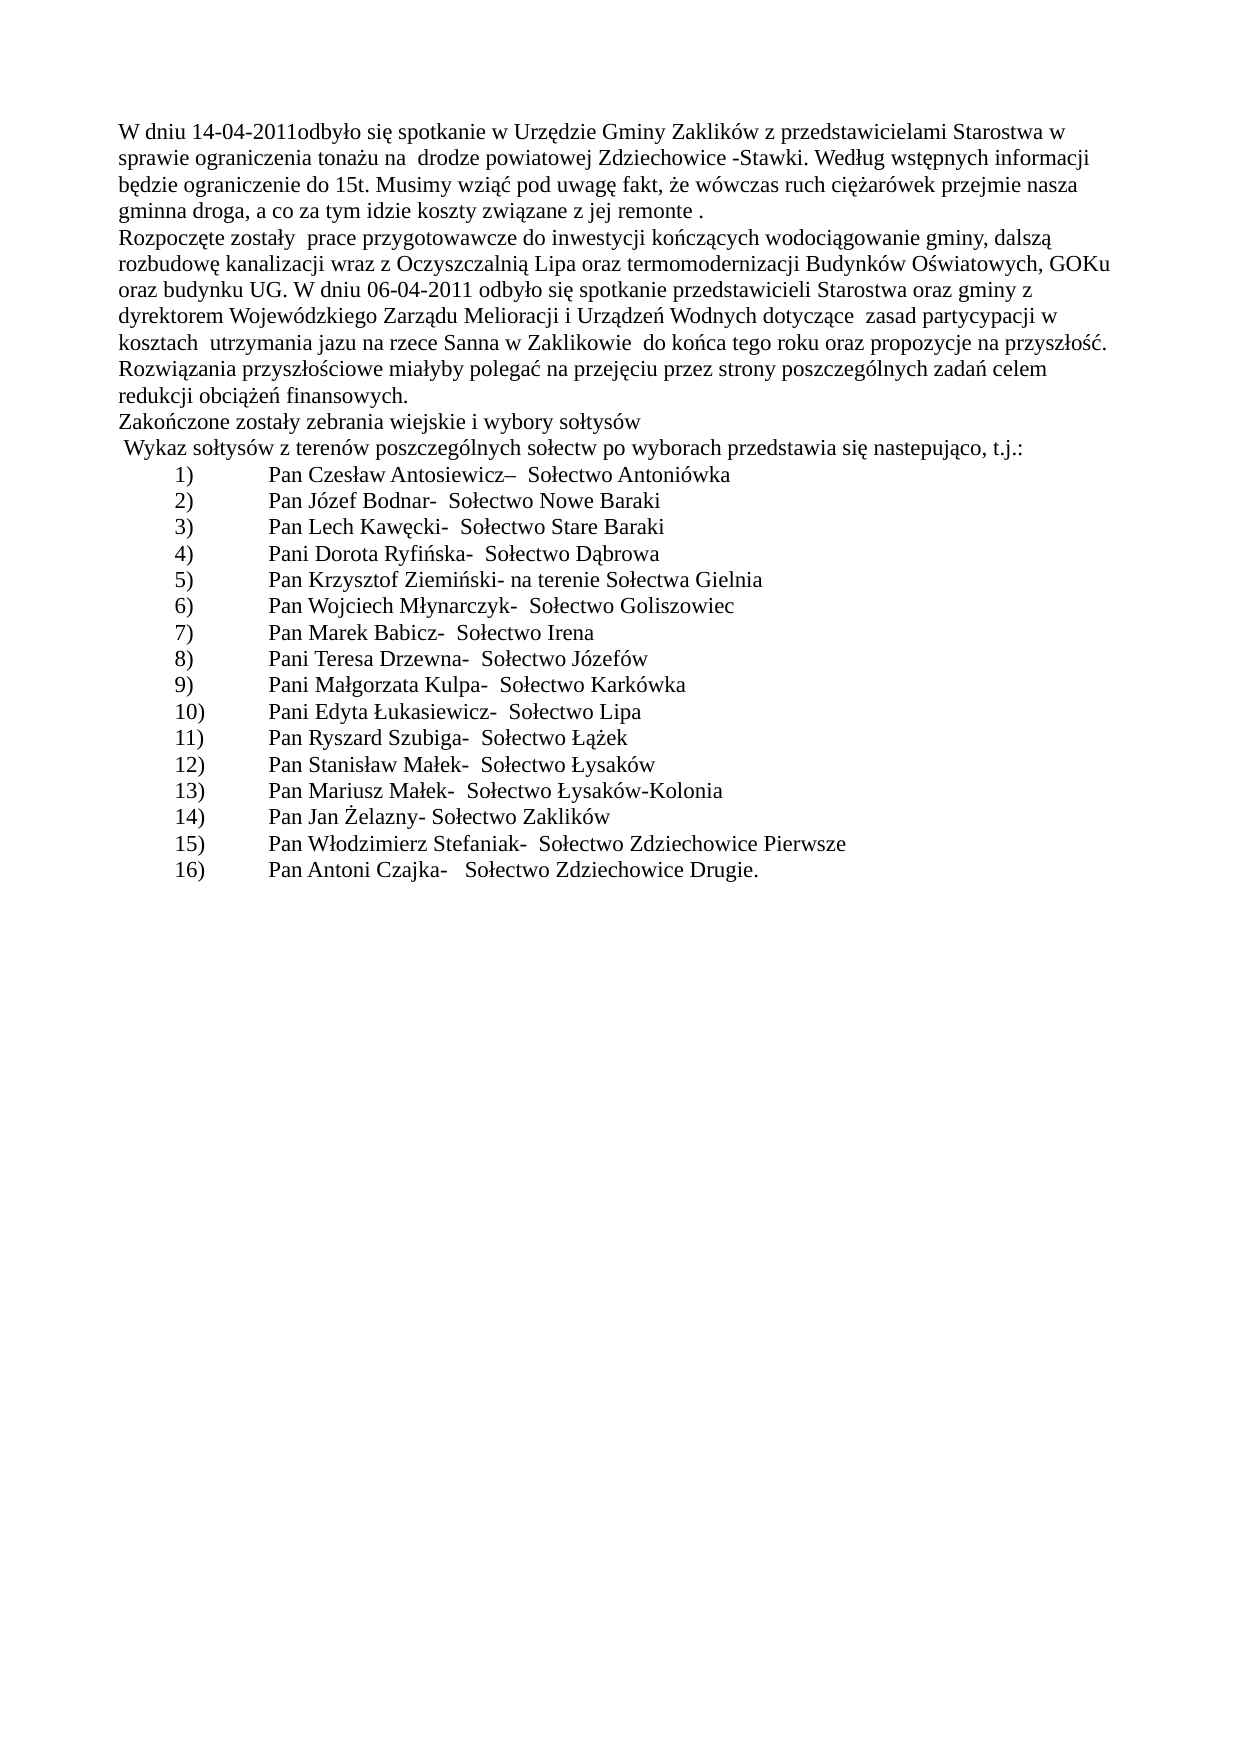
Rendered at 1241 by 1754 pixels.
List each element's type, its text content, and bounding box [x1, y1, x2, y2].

list Pan Mariusz Małek- Sołectwo Łysaków-Kolonia [174, 777, 1122, 803]
list Pan Włodzimierz Stefaniak- Sołectwo Zdziechowice Pierwsze [174, 830, 1122, 856]
list Pan Lech Kawęcki- Sołectwo Stare Baraki [174, 513, 1122, 540]
text W dniu 14-04-2011odbyło się spotkanie w Urzędzie Gminy Zaklików z przedstawicielami Starostwa w sprawie ograniczenia tonażu na drodze powiatowej Zdziechowice -Stawki. Według wstępnych informacji będzie ograniczenie do 15t. Musimy wziąć pod uwagę fakt, że wówczas ruch ciężarówek przejmie nasza gminna droga, a co za tym idzie koszty związane z jej remonte . [118, 118, 1122, 223]
list Pan Jan Żelazny- Sołectwo Zaklików [174, 803, 1122, 830]
text Rozpoczęte zostały prace przygotowawcze do inwestycji kończących wodociągowanie gminy, dalszą rozbudowę kanalizacji wraz z Oczyszczalnią Lipa oraz termomodernizacji Budynków Oświatowych, GOKu oraz budynku UG. W dniu 06-04-2011 odbyło się spotkanie przedstawicieli Starostwa oraz gminy z dyrektorem Wojewódzkiego Zarządu Melioracji i Urządzeń Wodnych dotyczące zasad partycypacji w kosztach utrzymania jazu na rzece Sanna w Zaklikowie do końca tego roku oraz propozycje na przyszłość. Rozwiązania przyszłościowe miałyby polegać na przejęciu przez strony poszczególnych zadań celem redukcji obciążeń finansowych. [118, 223, 1122, 408]
text Zakończone zostały zebrania wiejskie i wybory sołtysów [118, 408, 1122, 434]
list Pan Stanisław Małek- Sołectwo Łysaków [174, 751, 1122, 777]
list Pani Teresa Drzewna- Sołectwo Józefów [174, 645, 1122, 672]
list Pan Ryszard Szubiga- Sołectwo Łążek [174, 724, 1122, 751]
list Pan Czesław Antosiewicz– Sołectwo Antoniówka [174, 461, 1122, 487]
list Pan Wojciech Młynarczyk- Sołectwo Goliszowiec [174, 592, 1122, 619]
list Pani Edyta Łukasiewicz- Sołectwo Lipa [174, 698, 1122, 724]
list Pan Krzysztof Ziemiński- na terenie Sołectwa Gielnia [174, 566, 1122, 592]
list Pan Józef Bodnar- Sołectwo Nowe Baraki [174, 487, 1122, 513]
list Pan Antoni Czajka- Sołectwo Zdziechowice Drugie. [174, 856, 1122, 882]
list Pani Małgorzata Kulpa- Sołectwo Karkówka [174, 672, 1122, 698]
text Wykaz sołtysów z terenów poszczególnych sołectw po wyborach przedstawia się nastepująco, t.j.: [118, 434, 1122, 461]
list Pani Dorota Ryfińska- Sołectwo Dąbrowa [174, 540, 1122, 566]
list Pan Marek Babicz- Sołectwo Irena [174, 619, 1122, 645]
